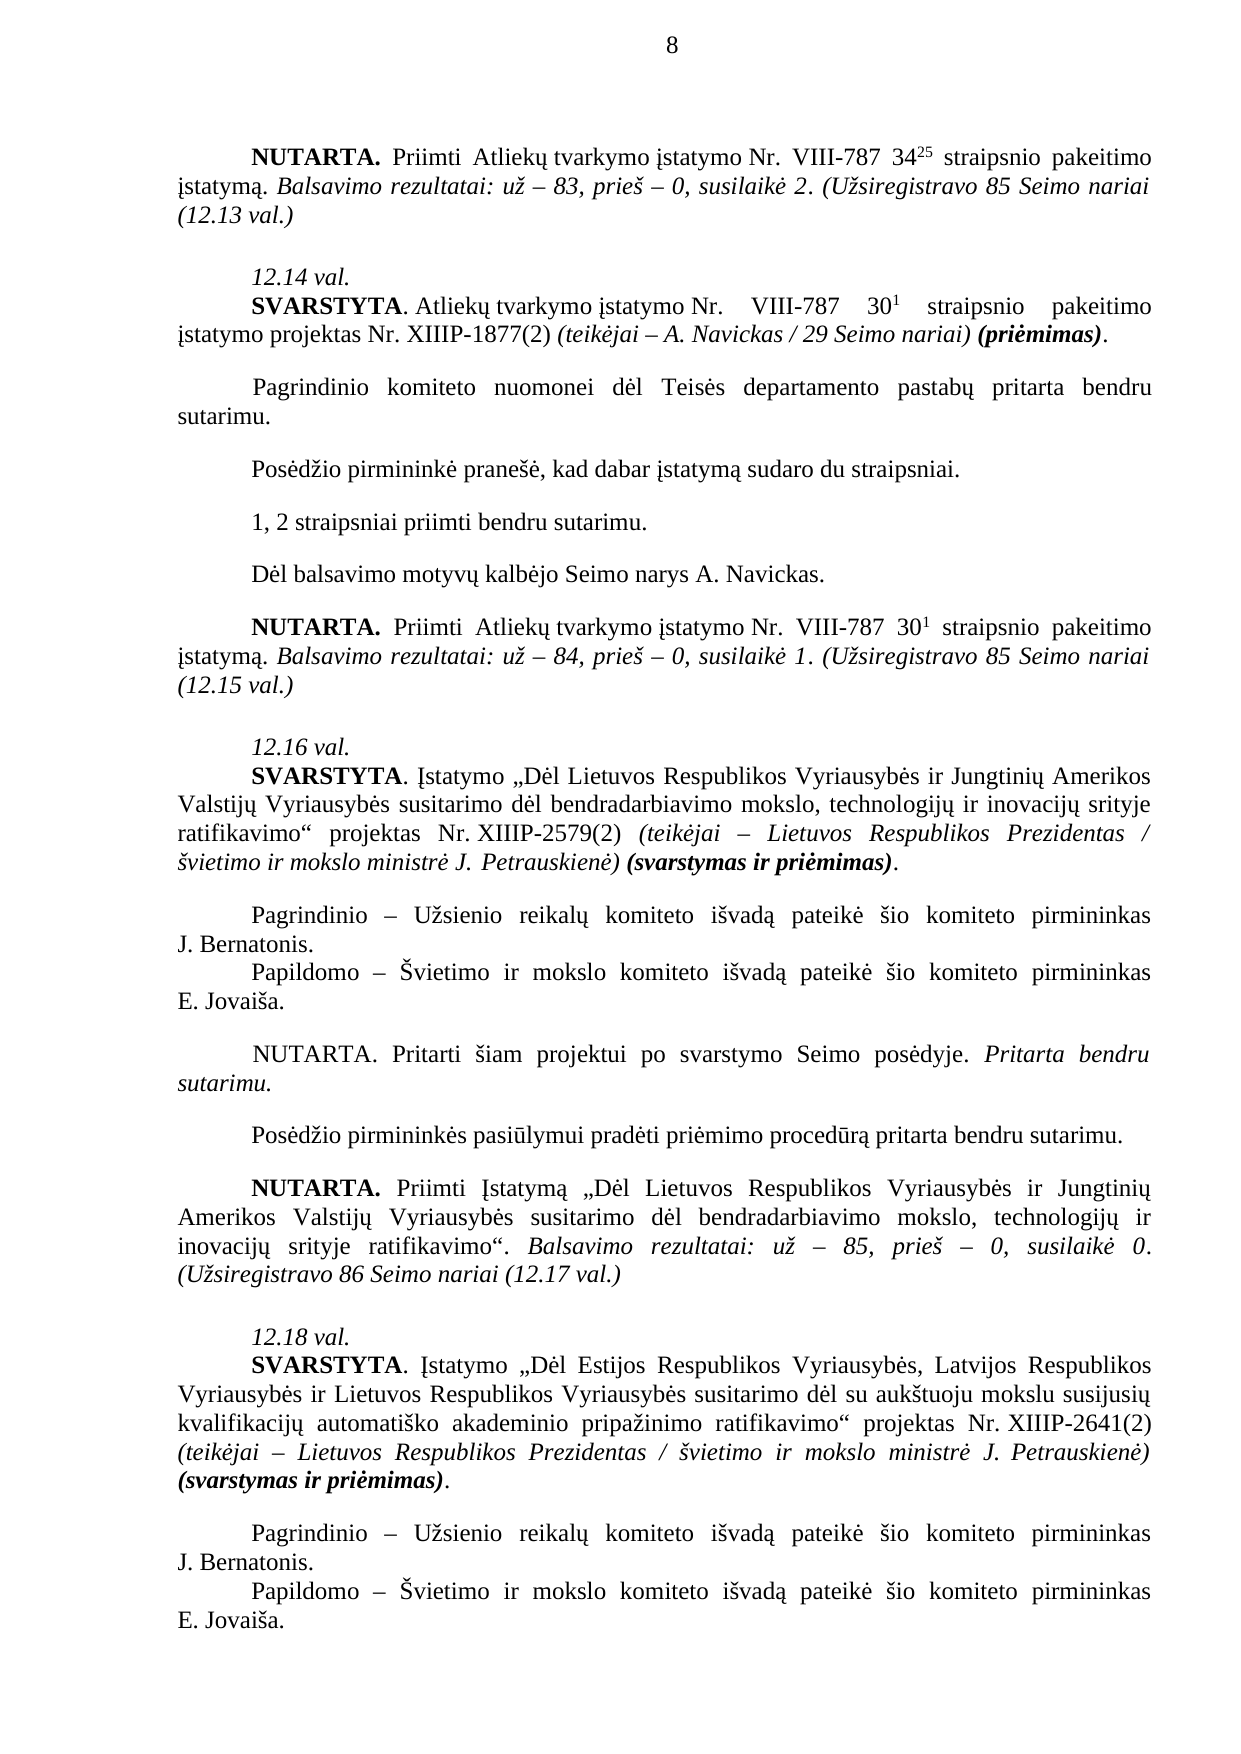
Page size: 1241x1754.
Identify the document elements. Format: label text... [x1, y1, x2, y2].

text Papildomo – Švietimo ir mokslo komiteto išvadą pateikė šio komiteto pirmininkas E. Jovaiša. [177, 1576, 1152, 1633]
text Posėdžio pirmininkės pasiūlymui pradėti priėmimo procedūrą pritarta bendru sutarimu. [177, 1121, 1152, 1149]
text NUTARTA. Priimti Įstatymą „Dėl Lietuvos Respublikos Vyriausybės ir Jungtinių Amerikos Valstijų Vyriausybės susitarimo dėl bendradarbiavimo mokslo, technologijų ir inovacijų srityje ratifikavimo“. Balsavimo rezultatai: už – 85, prieš – 0, susilaikė 0. (Užsiregistravo 86 Seimo nariai (12.17 val.) [177, 1173, 1152, 1288]
text 12.14 val. [177, 262, 1152, 291]
text 12.16 val. [177, 732, 1152, 761]
text NUTARTA. Priimti Atliekų tvarkymo įstatymo Nr. VIII-787 301 straipsnio pakeitimo įstatymą. Balsavimo rezultatai: už – 84, prieš – 0, susilaikė 1. (Užsiregistravo 85 Seimo nariai (12.15 val.) [177, 612, 1152, 698]
text Posėdžio pirmininkė pranešė, kad dabar įstatymą sudaro du straipsniai. [177, 454, 1152, 483]
text SVARSTYTA. Atliekų tvarkymo įstatymo Nr. VIII-787 301 straipsnio pakeitimo įstatymo projektas Nr. XIIIP-1877(2) (teikėjai – A. Navickas / 29 Seimo nariai) (priėmimas). [177, 291, 1152, 348]
text NUTARTA. Pritarti šiam projektui po svarstymo Seimo posėdyje. Pritarta bendru sutarimu. [177, 1039, 1152, 1096]
text 12.18 val. [177, 1322, 1152, 1351]
text Dėl balsavimo motyvų kalbėjo Seimo narys A. Navickas. [177, 559, 1152, 588]
text Papildomo – Švietimo ir mokslo komiteto išvadą pateikė šio komiteto pirmininkas E. Jovaiša. [177, 957, 1152, 1015]
text SVARSTYTA. Įstatymo „Dėl Lietuvos Respublikos Vyriausybės ir Jungtinių Amerikos Valstijų Vyriausybės susitarimo dėl bendradarbiavimo mokslo, technologijų ir inovacijų srityje ratifikavimo“ projektas Nr. XIIIP-2579(2) (teikėjai – Lietuvos Respublikos Prezidentas / švietimo ir mokslo ministrė J. Petrauskienė) (svarstymas ir priėmimas). [177, 761, 1152, 876]
text 1, 2 straipsniai priimti bendru sutarimu. [177, 507, 1152, 535]
text NUTARTA. Priimti Atliekų tvarkymo įstatymo Nr. VIII-787 3425 straipsnio pakeitimo įstatymą. Balsavimo rezultatai: už – 83, prieš – 0, susilaikė 2. (Užsiregistravo 85 Seimo nariai (12.13 val.) [177, 142, 1152, 228]
text Pagrindinio – Užsienio reikalų komiteto išvadą pateikė šio komiteto pirmininkas J. Bernatonis. [177, 900, 1152, 957]
text Pagrindinio komiteto nuomonei dėl Teisės departamento pastabų pritarta bendru sutarimu. [177, 372, 1152, 430]
text Pagrindinio – Užsienio reikalų komiteto išvadą pateikė šio komiteto pirmininkas J. Bernatonis. [177, 1518, 1152, 1576]
text SVARSTYTA. Įstatymo „Dėl Estijos Respublikos Vyriausybės, Latvijos Respublikos Vyriausybės ir Lietuvos Respublikos Vyriausybės susitarimo dėl su aukštuoju mokslu susijusių kvalifikacijų automatiško akademinio pripažinimo ratifikavimo“ projektas Nr. XIIIP-2641(2) (teikėjai – Lietuvos Respublikos Prezidentas / švietimo ir mokslo ministrė J. Petrauskienė) (svarstymas ir priėmimas). [177, 1351, 1152, 1494]
